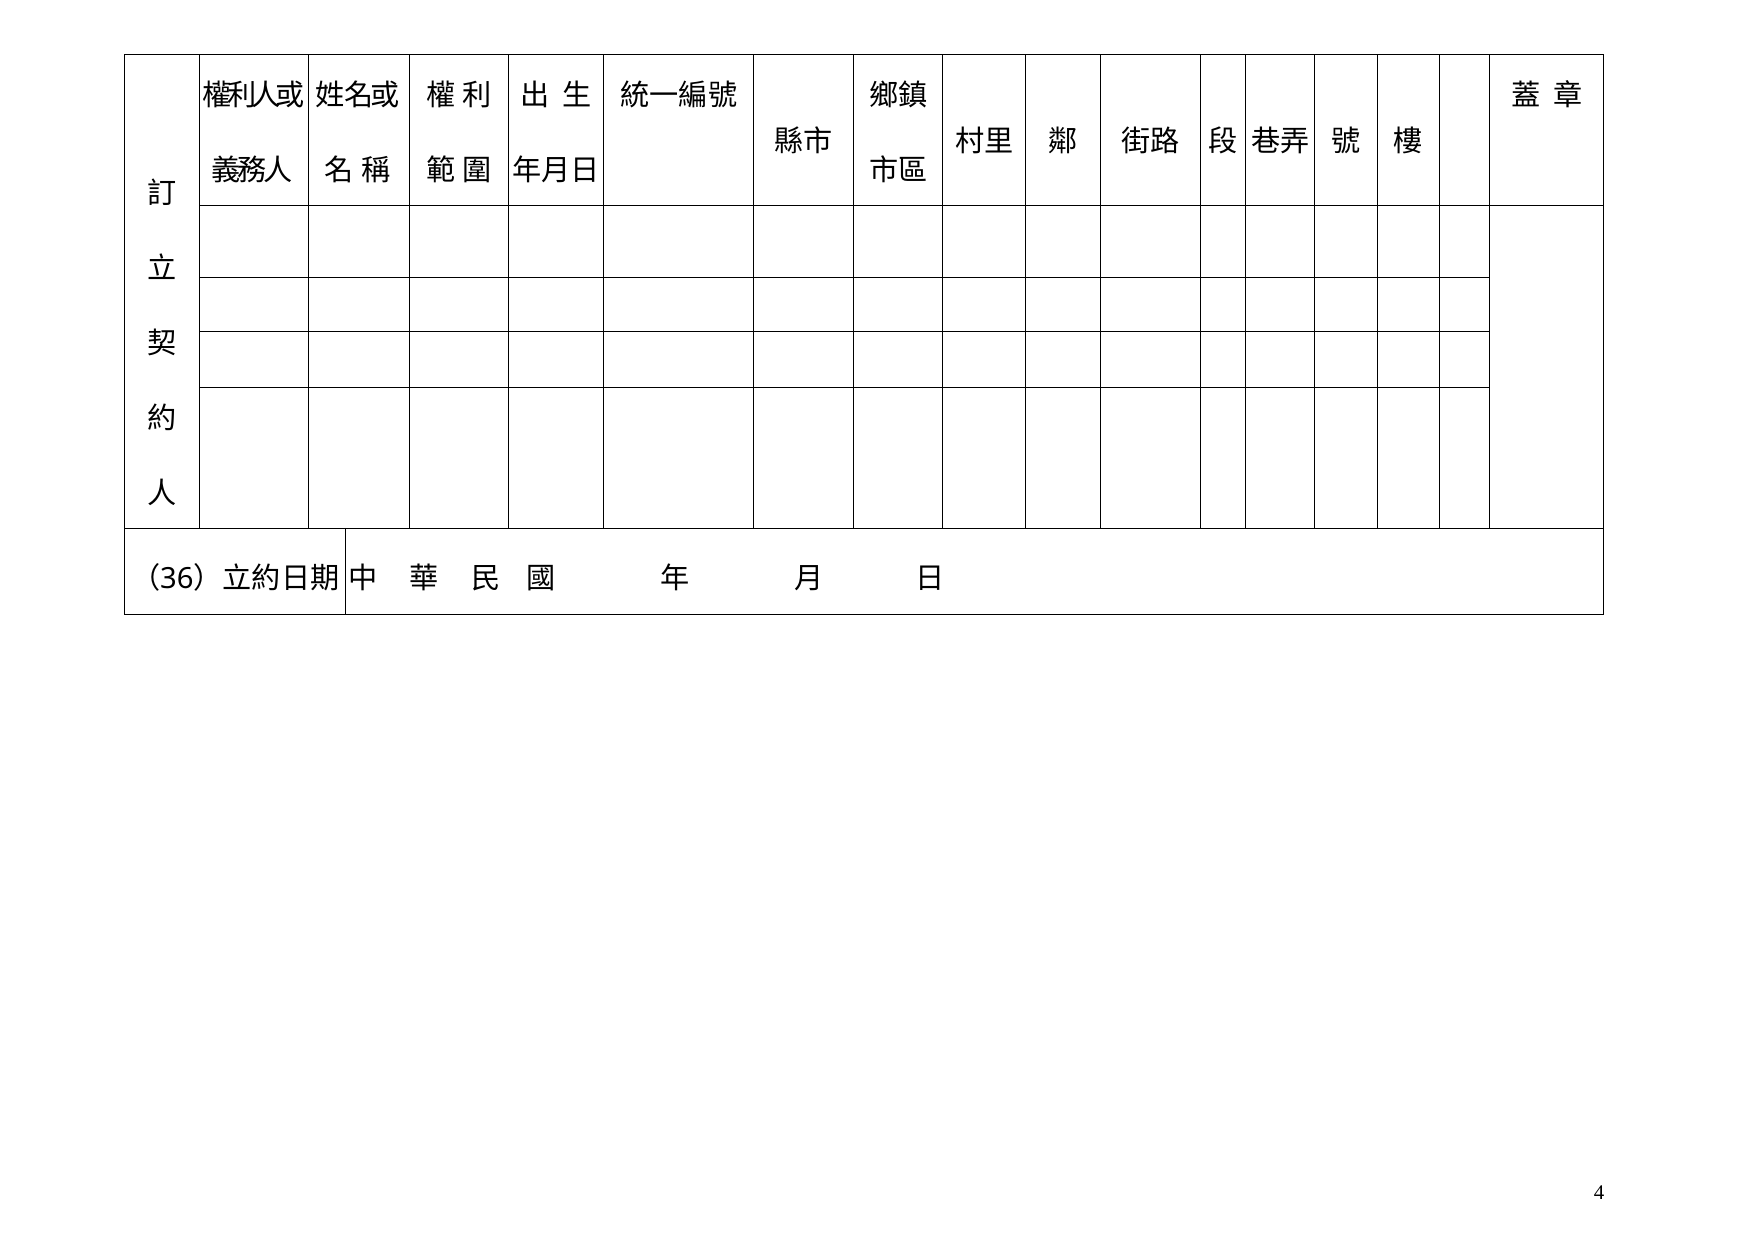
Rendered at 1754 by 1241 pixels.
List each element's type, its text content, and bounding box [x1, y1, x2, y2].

table_cell 段 [1201, 55, 1245, 205]
table_cell [1101, 332, 1200, 387]
table_cell [509, 332, 603, 387]
table_cell [1246, 388, 1314, 528]
table_cell [754, 332, 853, 387]
table_cell [1315, 332, 1377, 387]
table_cell [854, 332, 942, 387]
table_cell [1378, 388, 1439, 528]
table_cell [1246, 206, 1314, 277]
table_cell 權利人或 義 務 人 [200, 55, 308, 205]
table_cell [604, 206, 753, 277]
table_cell [1440, 332, 1489, 387]
table_cell [943, 206, 1025, 277]
table_cell 鄰 [1026, 55, 1100, 205]
table_cell [1026, 278, 1100, 331]
table_cell [200, 332, 308, 387]
table_cell 街路 [1101, 55, 1200, 205]
table_cell [410, 278, 508, 331]
table_cell [200, 278, 308, 331]
table_cell 鄉鎮 市區 [854, 55, 942, 205]
table_cell [1378, 332, 1439, 387]
table_cell 巷弄 [1246, 55, 1314, 205]
table_cell [1378, 278, 1439, 331]
table_cell [1101, 206, 1200, 277]
table_cell 蓋 章 [1490, 55, 1603, 205]
table_cell [309, 206, 409, 277]
table_cell [1490, 206, 1603, 528]
table_cell [1101, 278, 1200, 331]
table_cell [309, 388, 409, 528]
table_cell [854, 278, 942, 331]
table_cell [943, 278, 1025, 331]
table_cell [1440, 278, 1489, 331]
table_cell [1440, 206, 1489, 277]
table_cell [1101, 388, 1200, 528]
table_cell [1201, 332, 1245, 387]
table_cell [309, 332, 409, 387]
table_cell [509, 206, 603, 277]
table_cell [1315, 206, 1377, 277]
table_cell [1315, 278, 1377, 331]
table_cell [1246, 332, 1314, 387]
table_cell 統一編號 [604, 55, 753, 205]
table_cell [309, 278, 409, 331]
table_cell [1026, 388, 1100, 528]
table_cell [1201, 388, 1245, 528]
table_cell 中 華 民 國 年 月 日 [346, 529, 1603, 614]
table_cell 樓 [1378, 55, 1439, 205]
table_cell [1201, 206, 1245, 277]
table_cell [943, 332, 1025, 387]
table_cell [754, 278, 853, 331]
table_cell [1246, 278, 1314, 331]
table_cell 訂 立 契 約 人 [125, 55, 199, 528]
table_cell [754, 206, 853, 277]
table_cell [509, 278, 603, 331]
table_cell 號 [1315, 55, 1377, 205]
table_cell [1440, 55, 1489, 205]
table_cell [1440, 388, 1489, 528]
table_cell [1378, 206, 1439, 277]
table_cell [1201, 278, 1245, 331]
table_cell [854, 206, 942, 277]
table_cell [1315, 388, 1377, 528]
table_cell （36）立約日期 [125, 529, 345, 614]
table_cell [754, 388, 853, 528]
table_cell 權 利 範 圍 [410, 55, 508, 205]
table_cell [1026, 332, 1100, 387]
table_cell [854, 388, 942, 528]
table_cell [604, 332, 753, 387]
table_cell [604, 388, 753, 528]
table_cell [509, 388, 603, 528]
table_cell [943, 388, 1025, 528]
table_cell [604, 278, 753, 331]
table_cell [410, 206, 508, 277]
table_cell [410, 388, 508, 528]
table_cell 姓 名或 名 稱 [309, 55, 409, 205]
table_cell [1026, 206, 1100, 277]
table_cell [200, 206, 308, 277]
table_cell [200, 388, 308, 528]
table_cell 出 生 年月日 [509, 55, 603, 205]
table_cell 村里 [943, 55, 1025, 205]
table_cell [410, 332, 508, 387]
table_cell 縣市 [754, 55, 853, 205]
